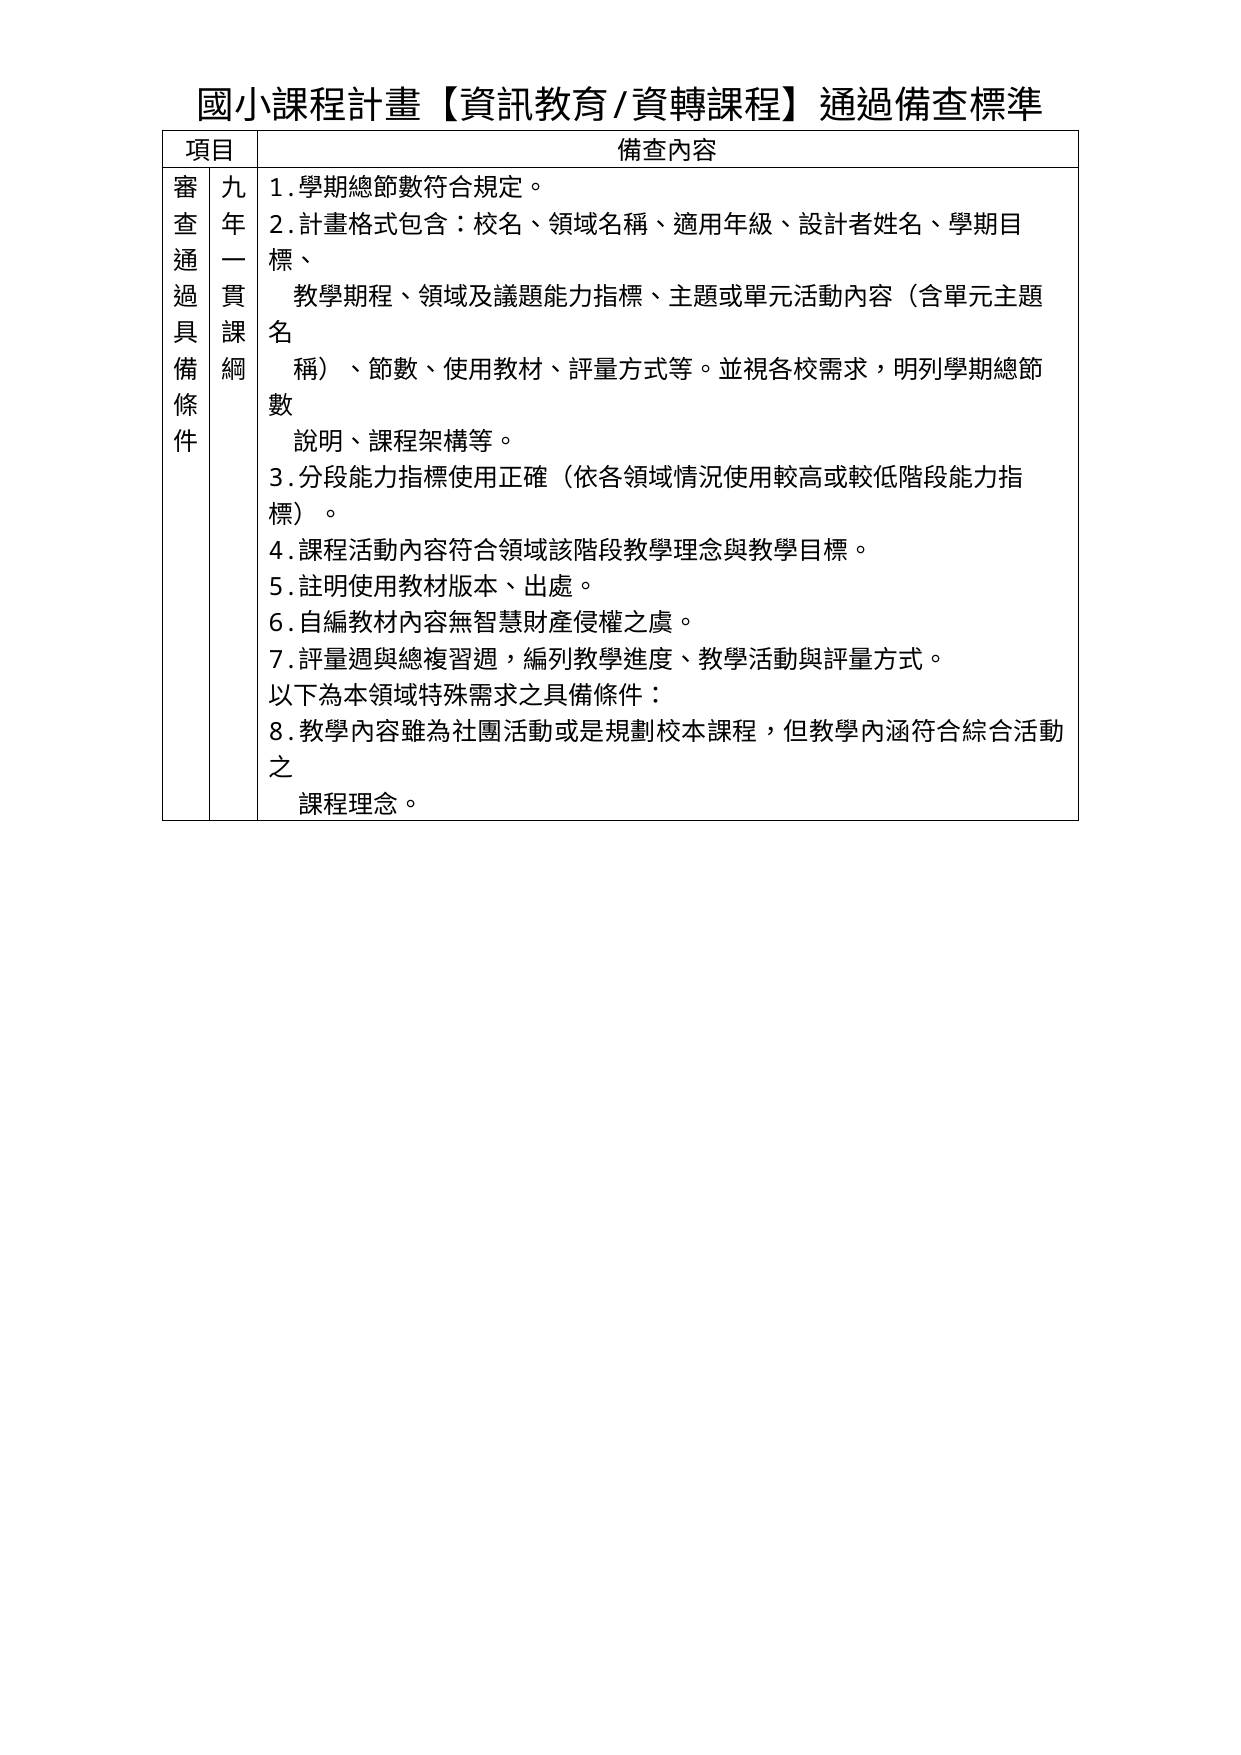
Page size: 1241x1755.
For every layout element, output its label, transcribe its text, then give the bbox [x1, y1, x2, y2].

text 國小課程計畫【資訊教育/資轉課程】通過備查標準 [118, 75, 1122, 129]
table_header 項目 [163, 131, 257, 167]
table_cell 九年一貫課綱 [210, 168, 257, 820]
table_cell 審查通過具備條件 [163, 168, 209, 820]
table_header 備查內容 [258, 131, 1078, 167]
table_cell 1.學期總節數符合規定。 2.計畫格式包含：校名、領域名稱、適用年級、設計者姓名、學期目標、 教學期程、領域及議題能力指標、主題或單元活動內容（含單元主題名 稱）、節數、使用教材、評量方式等。並視各校需求，明列學期總節數 說明、課程架構等。 3.分段能力指標使用正確（依各領域情況使用較高或較低階段能力指標）。 4.課程活動內容符合領域該階段教學理念與教學目標。 5.註明使用教材版本、出處。 6.自編教材內容無智慧財產侵權之虞。 7.評量週與總複習週，編列教學進度、教學活動與評量方式。 以下為本領域特殊需求之具備條件： 8.教學內容雖為社團活動或是規劃校本課程，但教學內涵符合綜合活動之 課程理念。 [258, 168, 1078, 820]
